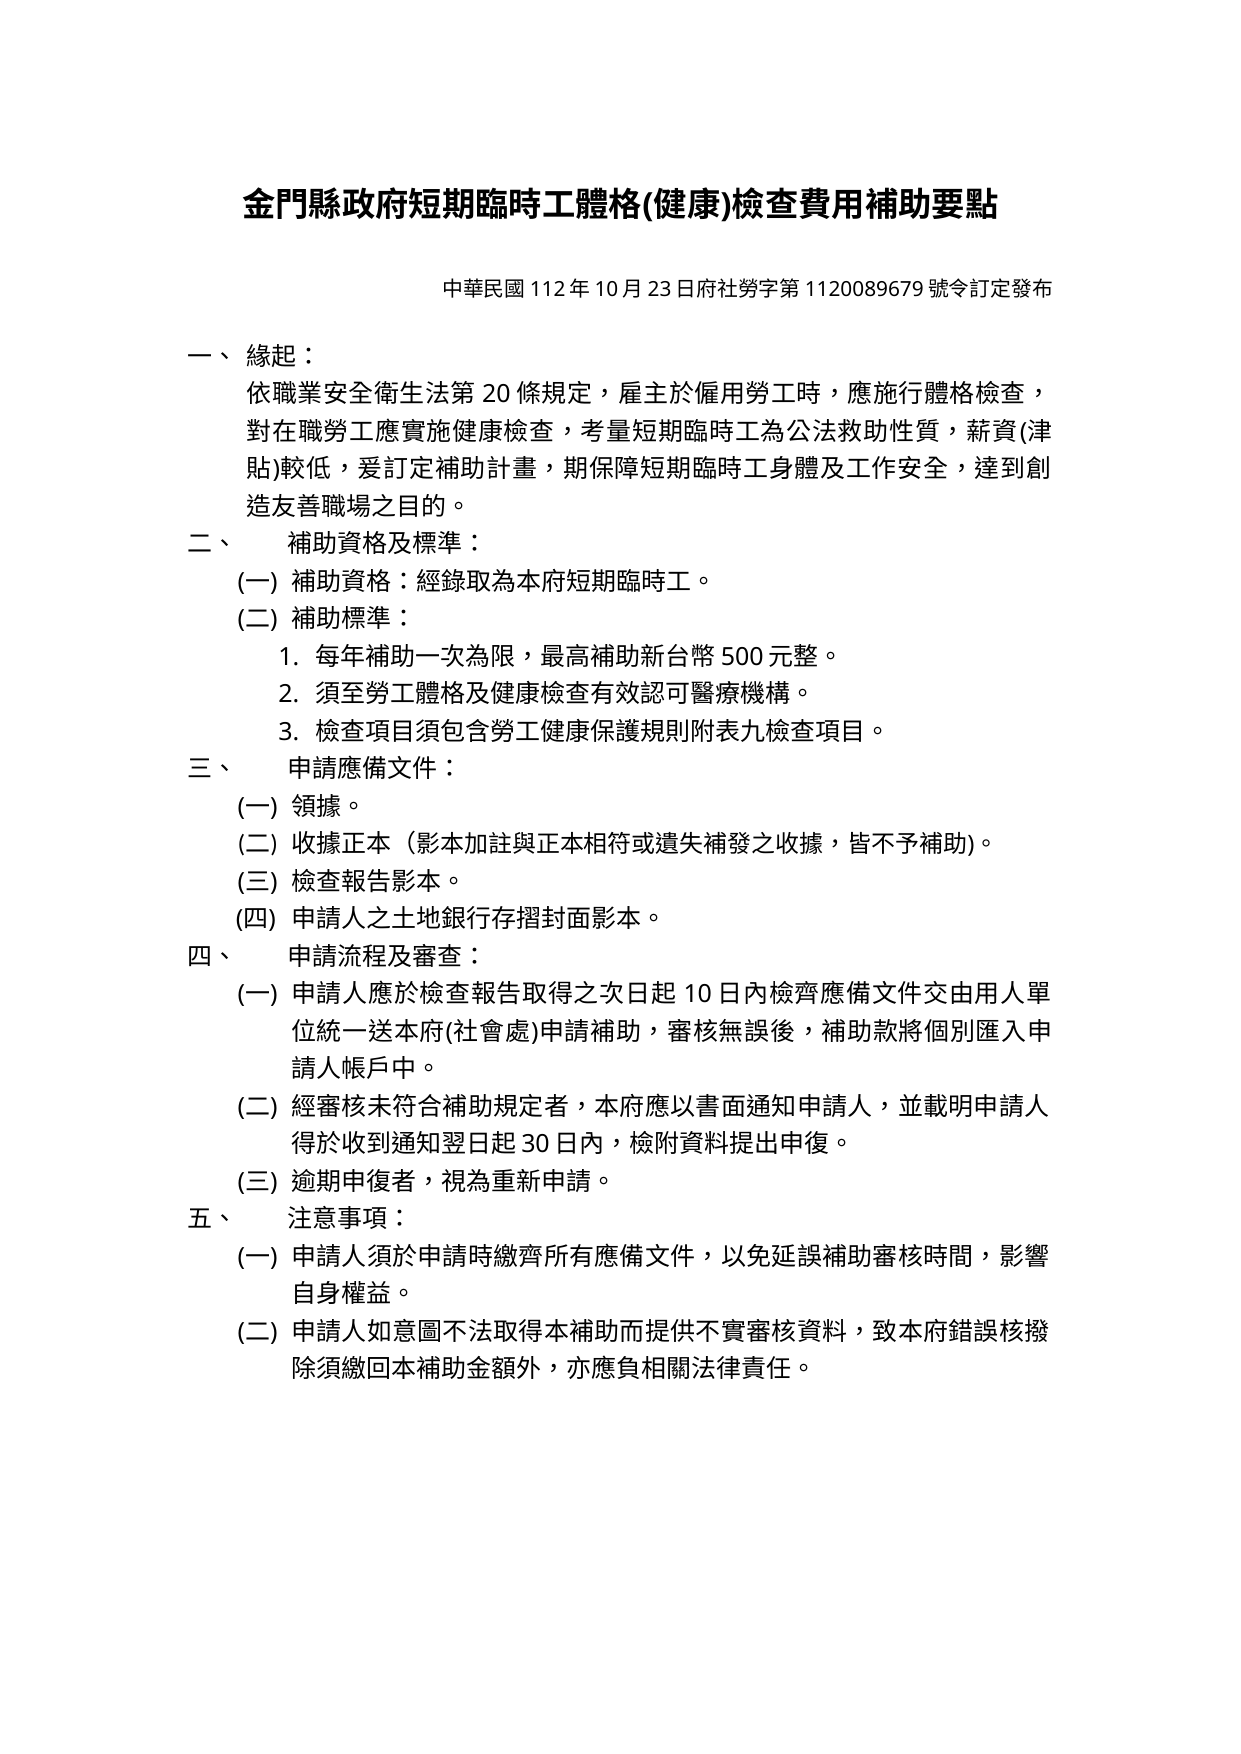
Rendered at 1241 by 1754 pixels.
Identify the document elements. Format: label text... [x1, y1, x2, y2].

text 中華民國112年10月23日府社勞字第1120089679號令訂定發布 [187, 269, 1053, 306]
list 緣起： [187, 335, 1053, 373]
list 依職業安全衛生法第20條規定，雇主於僱用勞工時，應施行體格檢查，對在職勞工應實施健康檢查，考量短期臨時工為公法救助性質，薪資(津貼)較低，爰訂定補助計畫，期保障短期臨時工身體及工作安全，達到創造友善職場之目的。 [247, 373, 1053, 523]
list 申請流程及審查： [187, 935, 1053, 973]
list 收據正本（影本加註與正本相符或遺失補發之收據，皆不予補助)。 [237, 823, 1053, 860]
list 檢查項目須包含勞工健康保護規則附表九檢查項目。 [278, 710, 1053, 748]
list 申請人如意圖不法取得本補助而提供不實審核資料，致本府錯誤核撥，除須繳回本補助金額外，亦應負相關法律責任。 [237, 1310, 1053, 1385]
list 領據。 [237, 785, 1053, 823]
list 申請人須於申請時繳齊所有應備文件，以免延誤補助審核時間，影響自身權益。 [237, 1235, 1053, 1310]
list 申請人之土地銀行存摺封面影本。 [236, 898, 1053, 935]
list 經審核未符合補助規定者，本府應以書面通知申請人，並載明申請人得於收到通知翌日起30日內，檢附資料提出申復。 [237, 1085, 1053, 1160]
text 金門縣政府短期臨時工體格(健康)檢查費用補助要點 [187, 164, 1053, 239]
list 每年補助一次為限，最高補助新台幣500元整。 [278, 635, 1053, 673]
list 逾期申復者，視為重新申請。 [237, 1160, 1053, 1198]
list 申請應備文件： [187, 748, 1053, 785]
list 補助資格及標準： [187, 523, 1053, 560]
list 補助標準： [237, 598, 1053, 635]
list 檢查報告影本。 [237, 860, 1053, 898]
list 申請人應於檢查報告取得之次日起10日內檢齊應備文件交由用人單位統一送本府(社會處)申請補助，審核無誤後，補助款將個別匯入申請人帳戶中。 [237, 973, 1053, 1085]
list 補助資格：經錄取為本府短期臨時工。 [237, 560, 1053, 598]
list 注意事項： [187, 1198, 1053, 1235]
list 須至勞工體格及健康檢查有效認可醫療機構。 [278, 673, 1053, 710]
